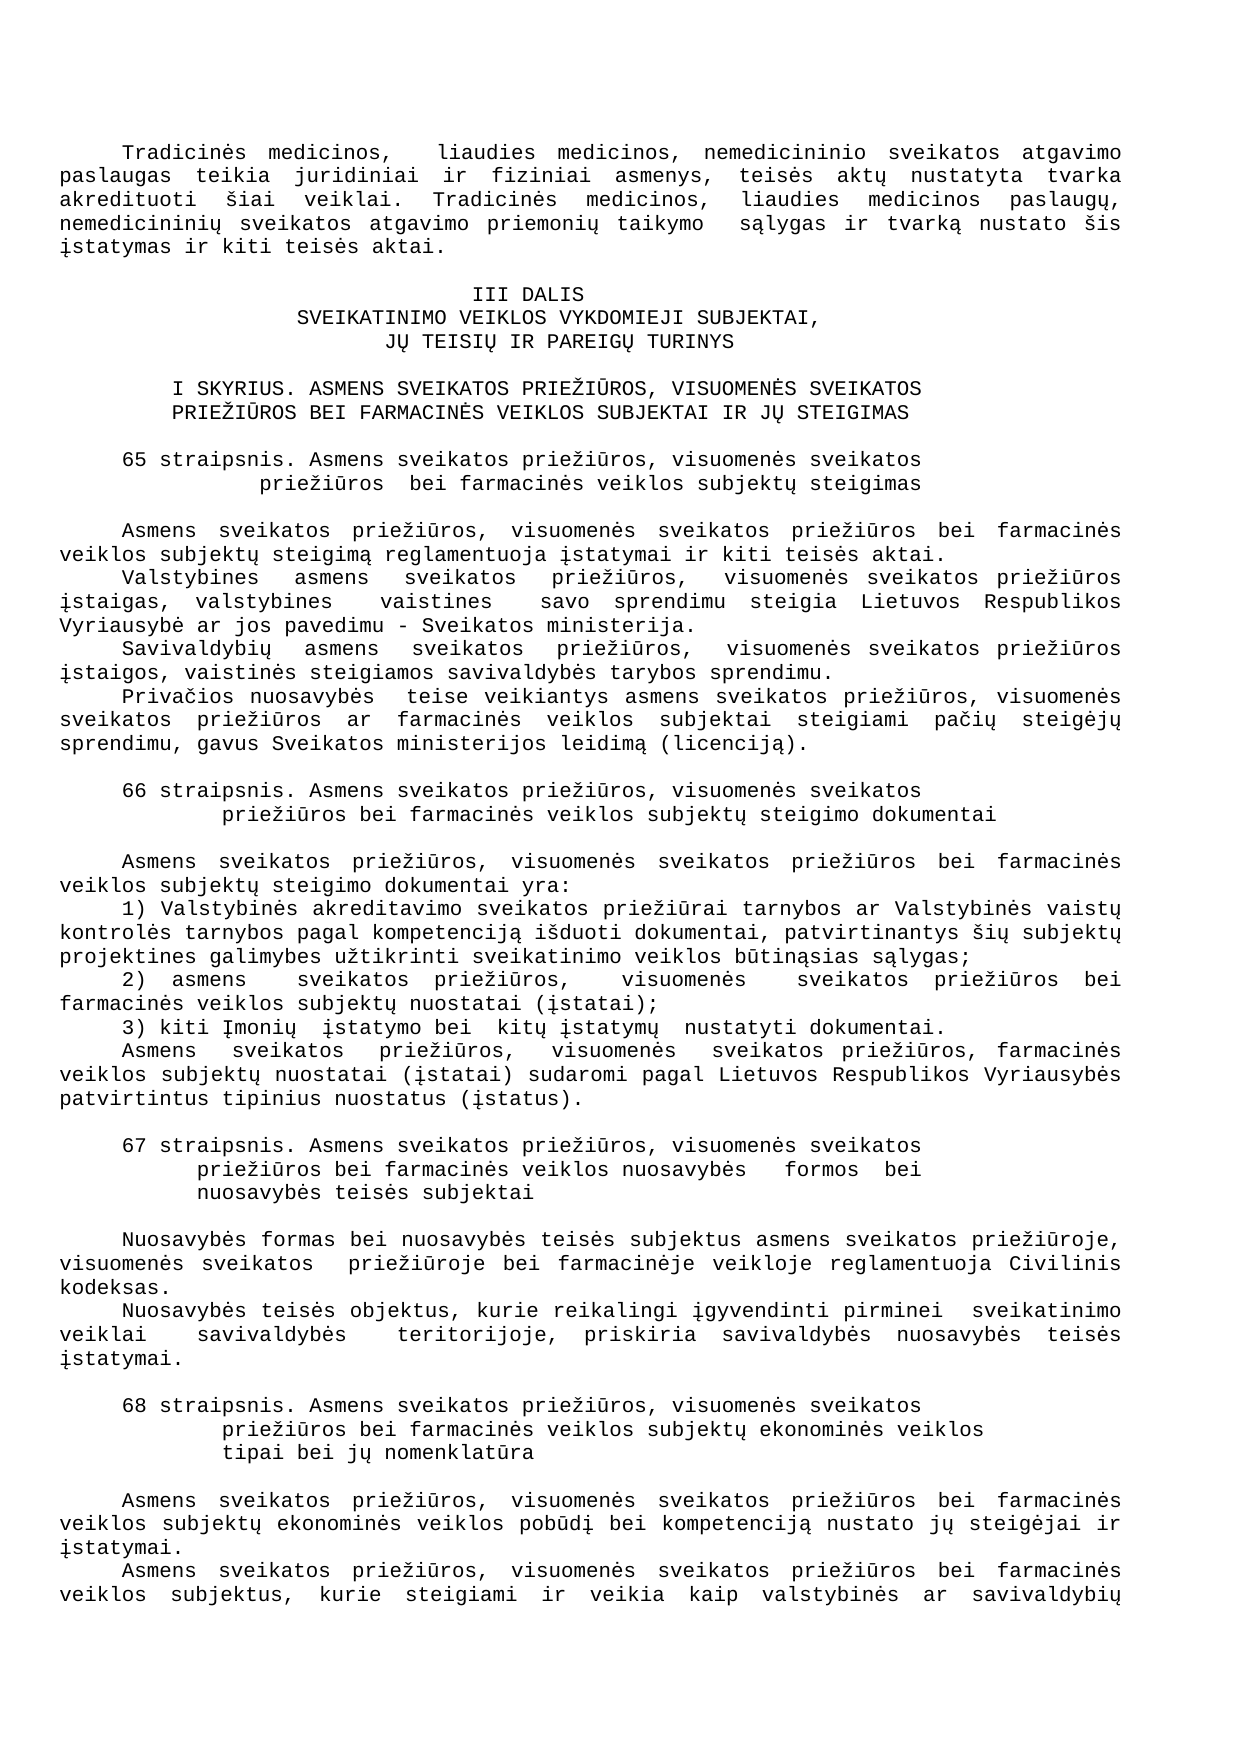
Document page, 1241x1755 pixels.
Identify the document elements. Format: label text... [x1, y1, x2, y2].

text Privačios nuosavybės teise veikiantys asmens sveikatos priežiūros, visuomenės sveikatos priežiūros ar farmacinės veiklos subjektai steigiami pačių steigėjų sprendimu, gavus Sveikatos ministerijos leidimą (licenciją). [59, 686, 1122, 757]
text 1) Valstybinės akreditavimo sveikatos priežiūrai tarnybos ar Valstybinės vaistų kontrolės tarnybos pagal kompetenciją išduoti dokumentai, patvirtinantys šių subjektų projektines galimybes užtikrinti sveikatinimo veiklos būtinąsias sąlygas; [59, 898, 1122, 969]
text priežiūros bei farmacinės veiklos nuosavybės formos bei [59, 1158, 1122, 1182]
text nuosavybės teisės subjektai [59, 1182, 1122, 1206]
text priežiūros bei farmacinės veiklos subjektų steigimas [59, 473, 1122, 496]
text priežiūros bei farmacinės veiklos subjektų ekonominės veiklos [59, 1419, 1122, 1442]
text Asmens sveikatos priežiūros, visuomenės sveikatos priežiūros bei farmacinės veiklos subjektus, kurie steigiami ir veikia kaip valstybinės ar savivaldybių [59, 1561, 1122, 1608]
text Asmens sveikatos priežiūros, visuomenės sveikatos priežiūros bei farmacinės veiklos subjektų ekonominės veiklos pobūdį bei kompetenciją nustato jų steigėjai ir įstatymai. [59, 1489, 1122, 1561]
text III DALIS [59, 284, 1122, 307]
text PRIEŽIŪROS BEI FARMACINĖS VEIKLOS SUBJEKTAI IR JŲ STEIGIMAS [59, 402, 1122, 426]
text Asmens sveikatos priežiūros, visuomenės sveikatos priežiūros bei farmacinės veiklos subjektų steigimą reglamentuoja įstatymai ir kiti teisės aktai. [59, 520, 1122, 567]
text Asmens sveikatos priežiūros, visuomenės sveikatos priežiūros, farmacinės veiklos subjektų nuostatai (įstatai) sudaromi pagal Lietuvos Respublikos Vyriausybės patvirtintus tipinius nuostatus (įstatus). [59, 1040, 1122, 1111]
text Tradicinės medicinos, liaudies medicinos, nemedicininio sveikatos atgavimo paslaugas teikia juridiniai ir fiziniai asmenys, teisės aktų nustatyta tvarka akredituoti šiai veiklai. Tradicinės medicinos, liaudies medicinos paslaugų, nemedicininių sveikatos atgavimo priemonių taikymo sąlygas ir tvarką nustato šis įstatymas ir kiti teisės aktai. [59, 142, 1122, 260]
text Nuosavybės teisės objektus, kurie reikalingi įgyvendinti pirminei sveikatinimo veiklai savivaldybės teritorijoje, priskiria savivaldybės nuosavybės teisės įstatymai. [59, 1300, 1122, 1371]
text tipai bei jų nomenklatūra [59, 1442, 1122, 1466]
text SVEIKATINIMO VEIKLOS VYKDOMIEJI SUBJEKTAI, [59, 307, 1122, 331]
text 65 straipsnis. Asmens sveikatos priežiūros, visuomenės sveikatos [59, 449, 1122, 473]
text I SKYRIUS. ASMENS SVEIKATOS PRIEŽIŪROS, VISUOMENĖS SVEIKATOS [59, 378, 1122, 402]
text priežiūros bei farmacinės veiklos subjektų steigimo dokumentai [59, 804, 1122, 827]
text JŲ TEISIŲ IR PAREIGŲ TURINYS [59, 331, 1122, 354]
text Asmens sveikatos priežiūros, visuomenės sveikatos priežiūros bei farmacinės veiklos subjektų steigimo dokumentai yra: [59, 851, 1122, 898]
text 68 straipsnis. Asmens sveikatos priežiūros, visuomenės sveikatos [59, 1395, 1122, 1419]
text 67 straipsnis. Asmens sveikatos priežiūros, visuomenės sveikatos [59, 1135, 1122, 1158]
text Savivaldybių asmens sveikatos priežiūros, visuomenės sveikatos priežiūros įstaigos, vaistinės steigiamos savivaldybės tarybos sprendimu. [59, 638, 1122, 686]
text Valstybines asmens sveikatos priežiūros, visuomenės sveikatos priežiūros įstaigas, valstybines vaistines savo sprendimu steigia Lietuvos Respublikos Vyriausybė ar jos pavedimu - Sveikatos ministerija. [59, 567, 1122, 638]
text 2) asmens sveikatos priežiūros, visuomenės sveikatos priežiūros bei farmacinės veiklos subjektų nuostatai (įstatai); [59, 969, 1122, 1017]
text Nuosavybės formas bei nuosavybės teisės subjektus asmens sveikatos priežiūroje, visuomenės sveikatos priežiūroje bei farmacinėje veikloje reglamentuoja Civilinis kodeksas. [59, 1229, 1122, 1300]
text 66 straipsnis. Asmens sveikatos priežiūros, visuomenės sveikatos [59, 780, 1122, 804]
text 3) kiti Įmonių įstatymo bei kitų įstatymų nustatyti dokumentai. [59, 1017, 1122, 1040]
